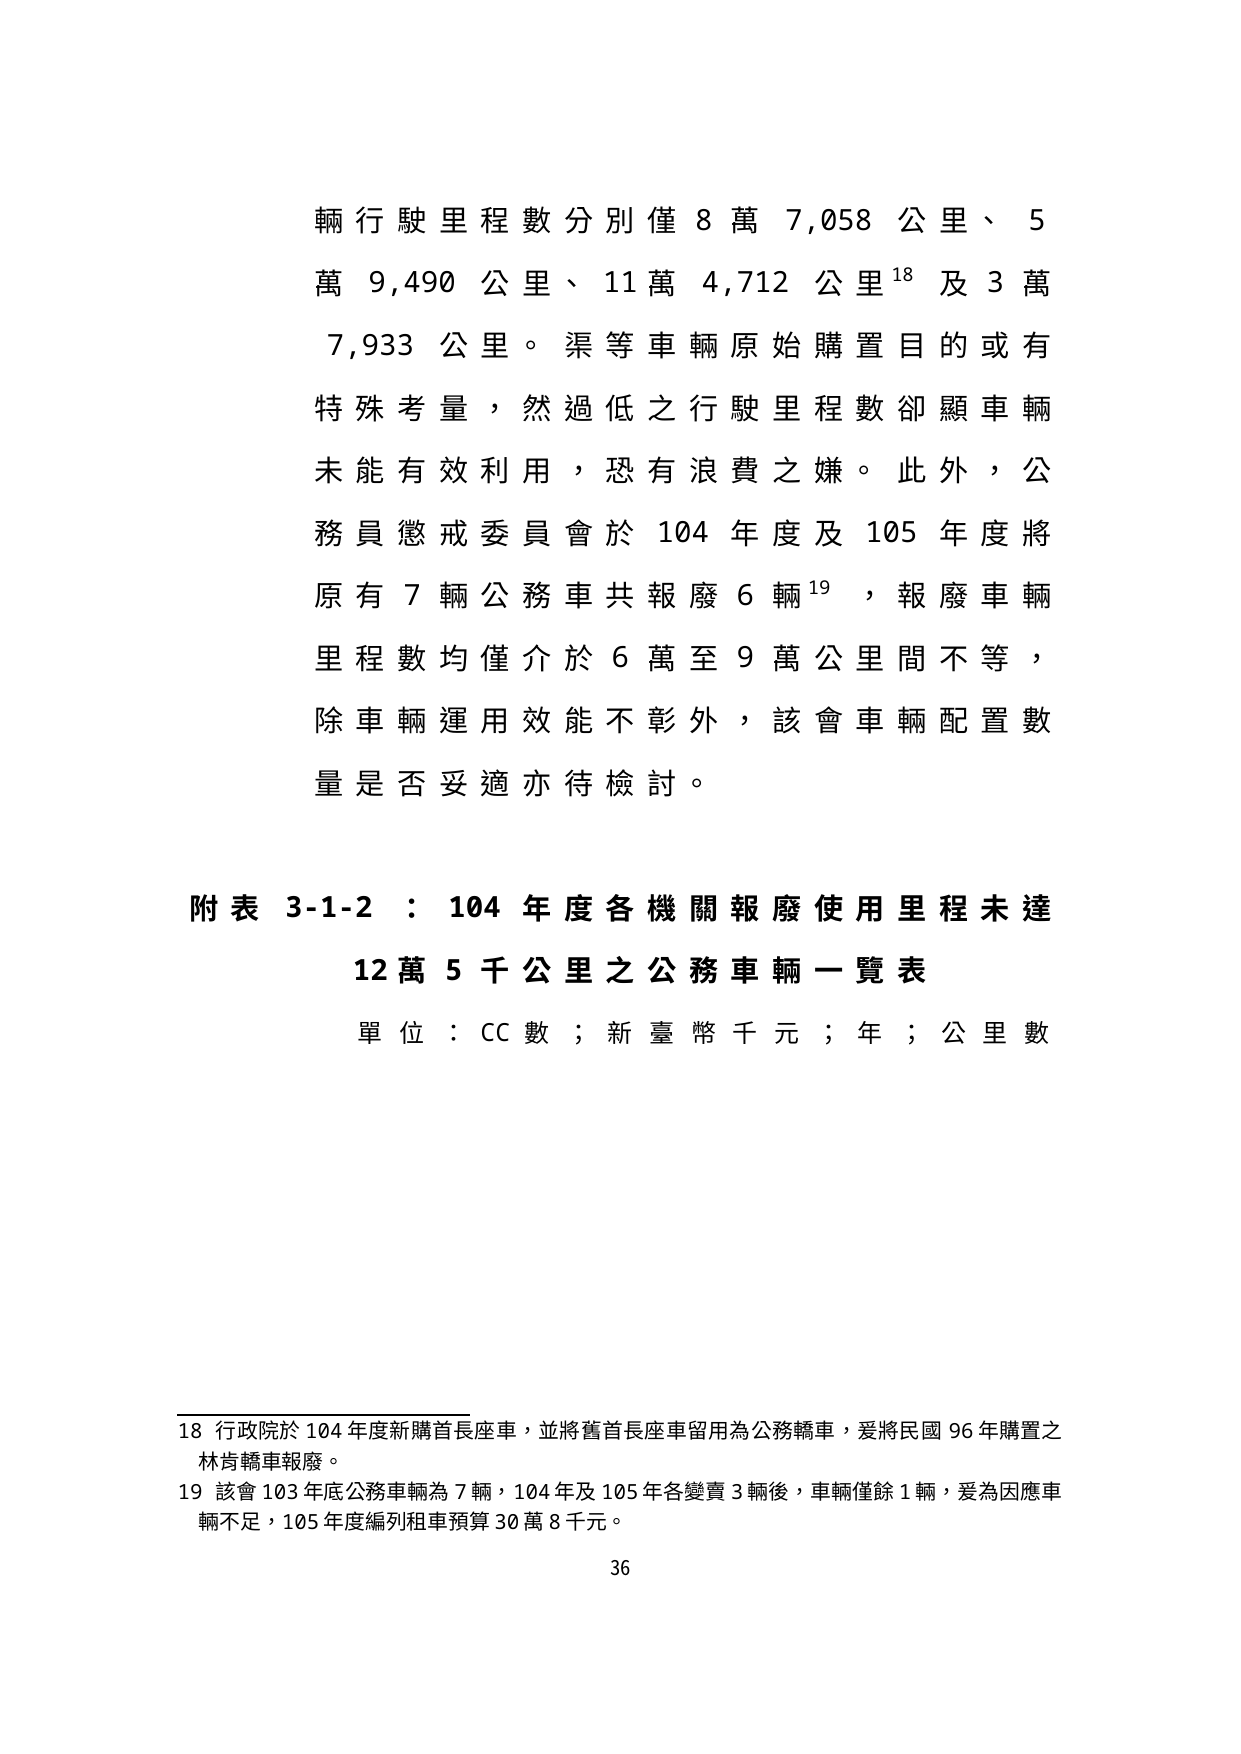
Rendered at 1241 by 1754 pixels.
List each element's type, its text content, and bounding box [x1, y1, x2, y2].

text 附表3-1-2：104年度各機關報廢使用里程未達12萬5千公里之公務車輛一覽表 單位：CC數；新臺幣千元；年；公里數 [183, 865, 1058, 1052]
text 行政院於104年度新購首長座車，並將舊首長座車留用為公務轎車，爰將民國96年購置之林肯轎車報廢。 [177, 1415, 1063, 1475]
text 查近年各機關辦理財產報廢之公務車輛，雖均符合共同性費用編列標準表所訂汰換年限規定，然部分車輛辦理報廢時，行駛里程數核屬偏低(詳附表3-1-2)，恐難謂已物盡其用。以總統府、國安局、行政院及外交部為例，其於104年度均報廢原始購價百萬元以上之進口轎車，然報廢時車輛行駛里程數分別僅8萬7,058公里、5萬9,490公里、11萬4,712公里及3萬7,933公里。渠等車輛原始購置目的或有特殊考量，然過低之行駛里程數卻顯車輛未能有效利用，恐有浪費之嫌。此外，公務員懲戒委員會於104年度及105年度將原有7輛公務車共報廢6輛，報廢車輛里程數均僅介於6萬至9萬公里間不等，除車輛運用效能不彰外，該會車輛配置數量是否妥適亦待檢討。 [271, 177, 1058, 802]
text 該會103年底公務車輛為7輛，104年及105年各變賣3輛後，車輛僅餘1輛，爰為因應車輛不足，105年度編列租車預算30萬8千元。 [177, 1475, 1063, 1536]
